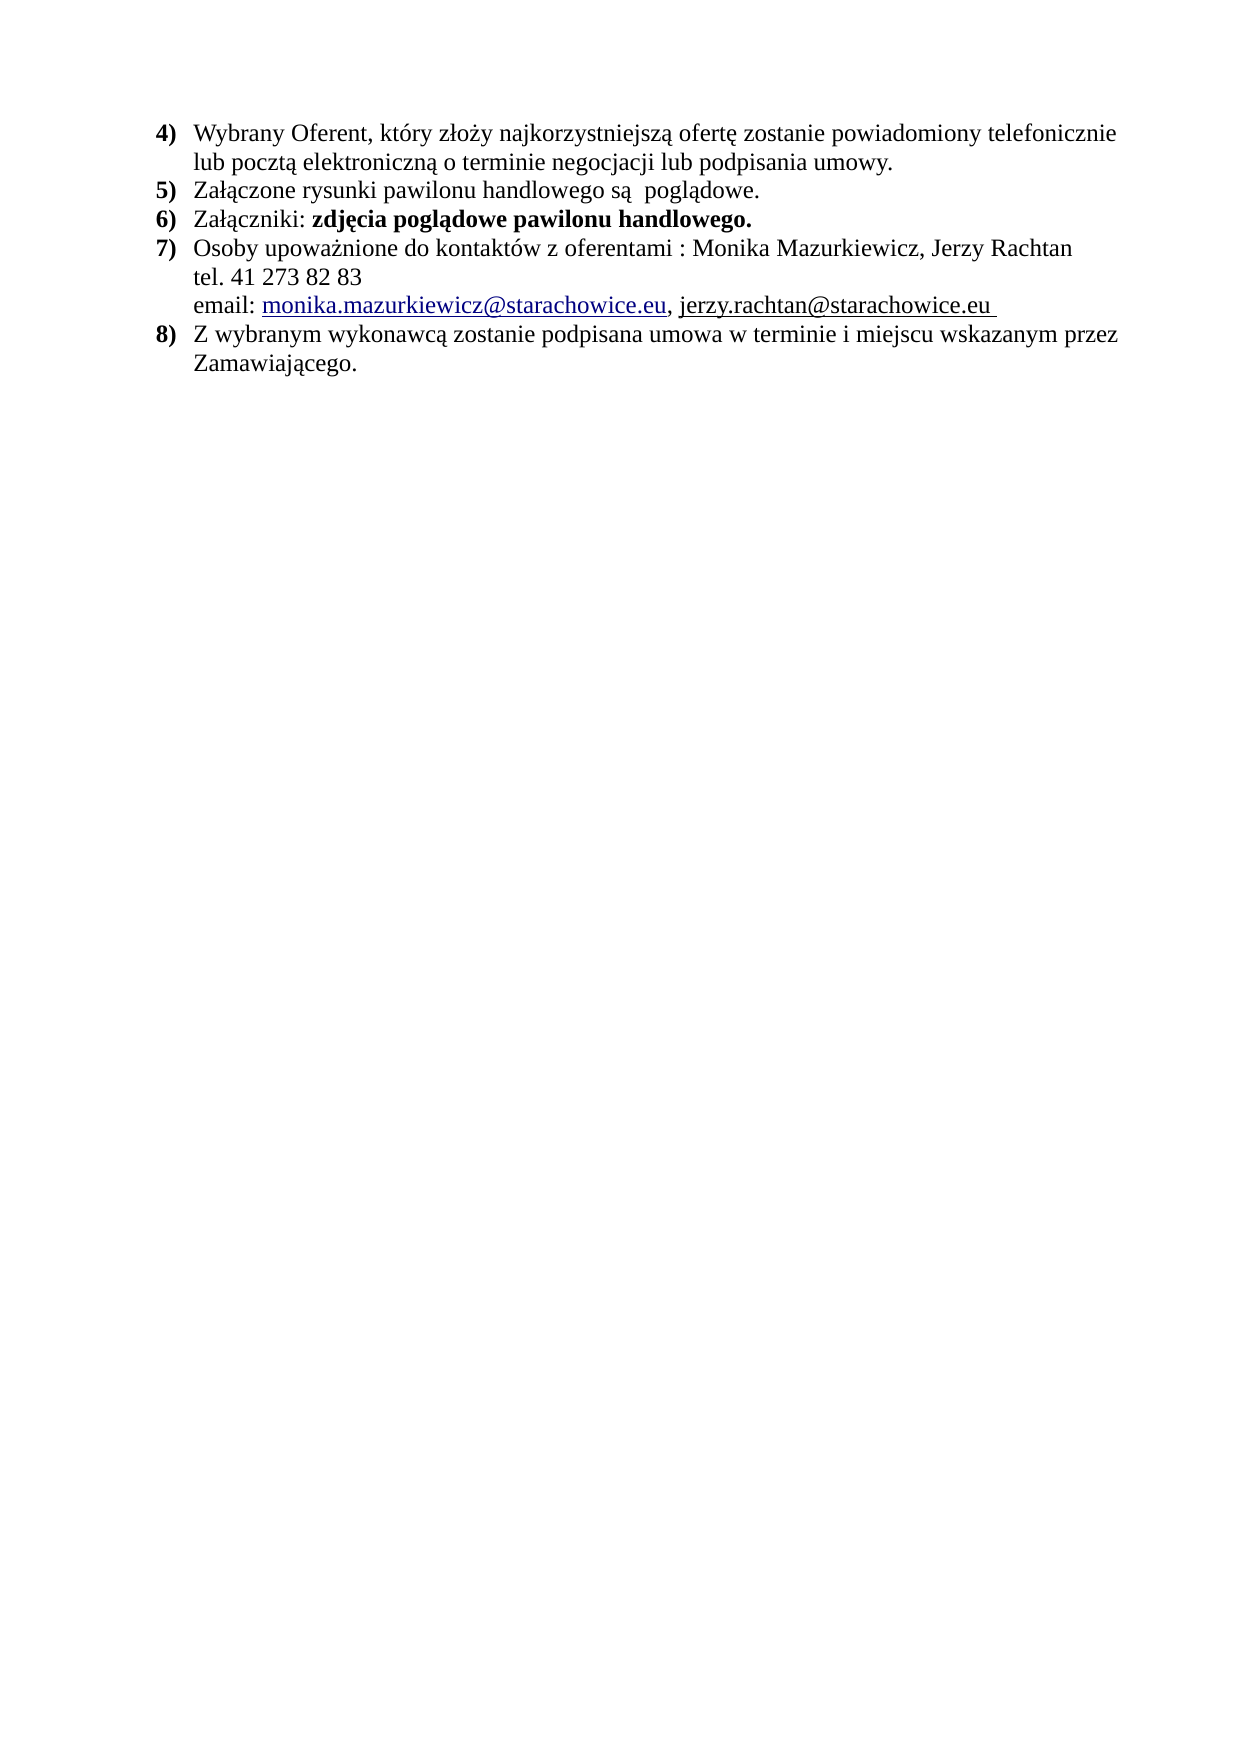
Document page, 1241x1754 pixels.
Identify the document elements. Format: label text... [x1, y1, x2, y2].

list Wybrany Oferent, który złoży najkorzystniejszą ofertę zostanie powiadomiony telefonicznie lub pocztą elektroniczną o terminie negocjacji lub podpisania umowy. [156, 118, 1122, 176]
list Osoby upoważnione do kontaktów z oferentami : Monika Mazurkiewicz, Jerzy Rachtan tel. 41 273 82 83 [156, 233, 1122, 291]
list email: monika.mazurkiewicz@starachowice.eu, jerzy.rachtan@starachowice.eu [156, 291, 1122, 319]
list Załączniki: zdjęcia poglądowe pawilonu handlowego. [156, 204, 1122, 233]
list Z wybranym wykonawcą zostanie podpisana umowa w terminie i miejscu wskazanym przez Zamawiającego. [156, 319, 1122, 377]
list Załączone rysunki pawilonu handlowego są poglądowe. [156, 176, 1122, 204]
